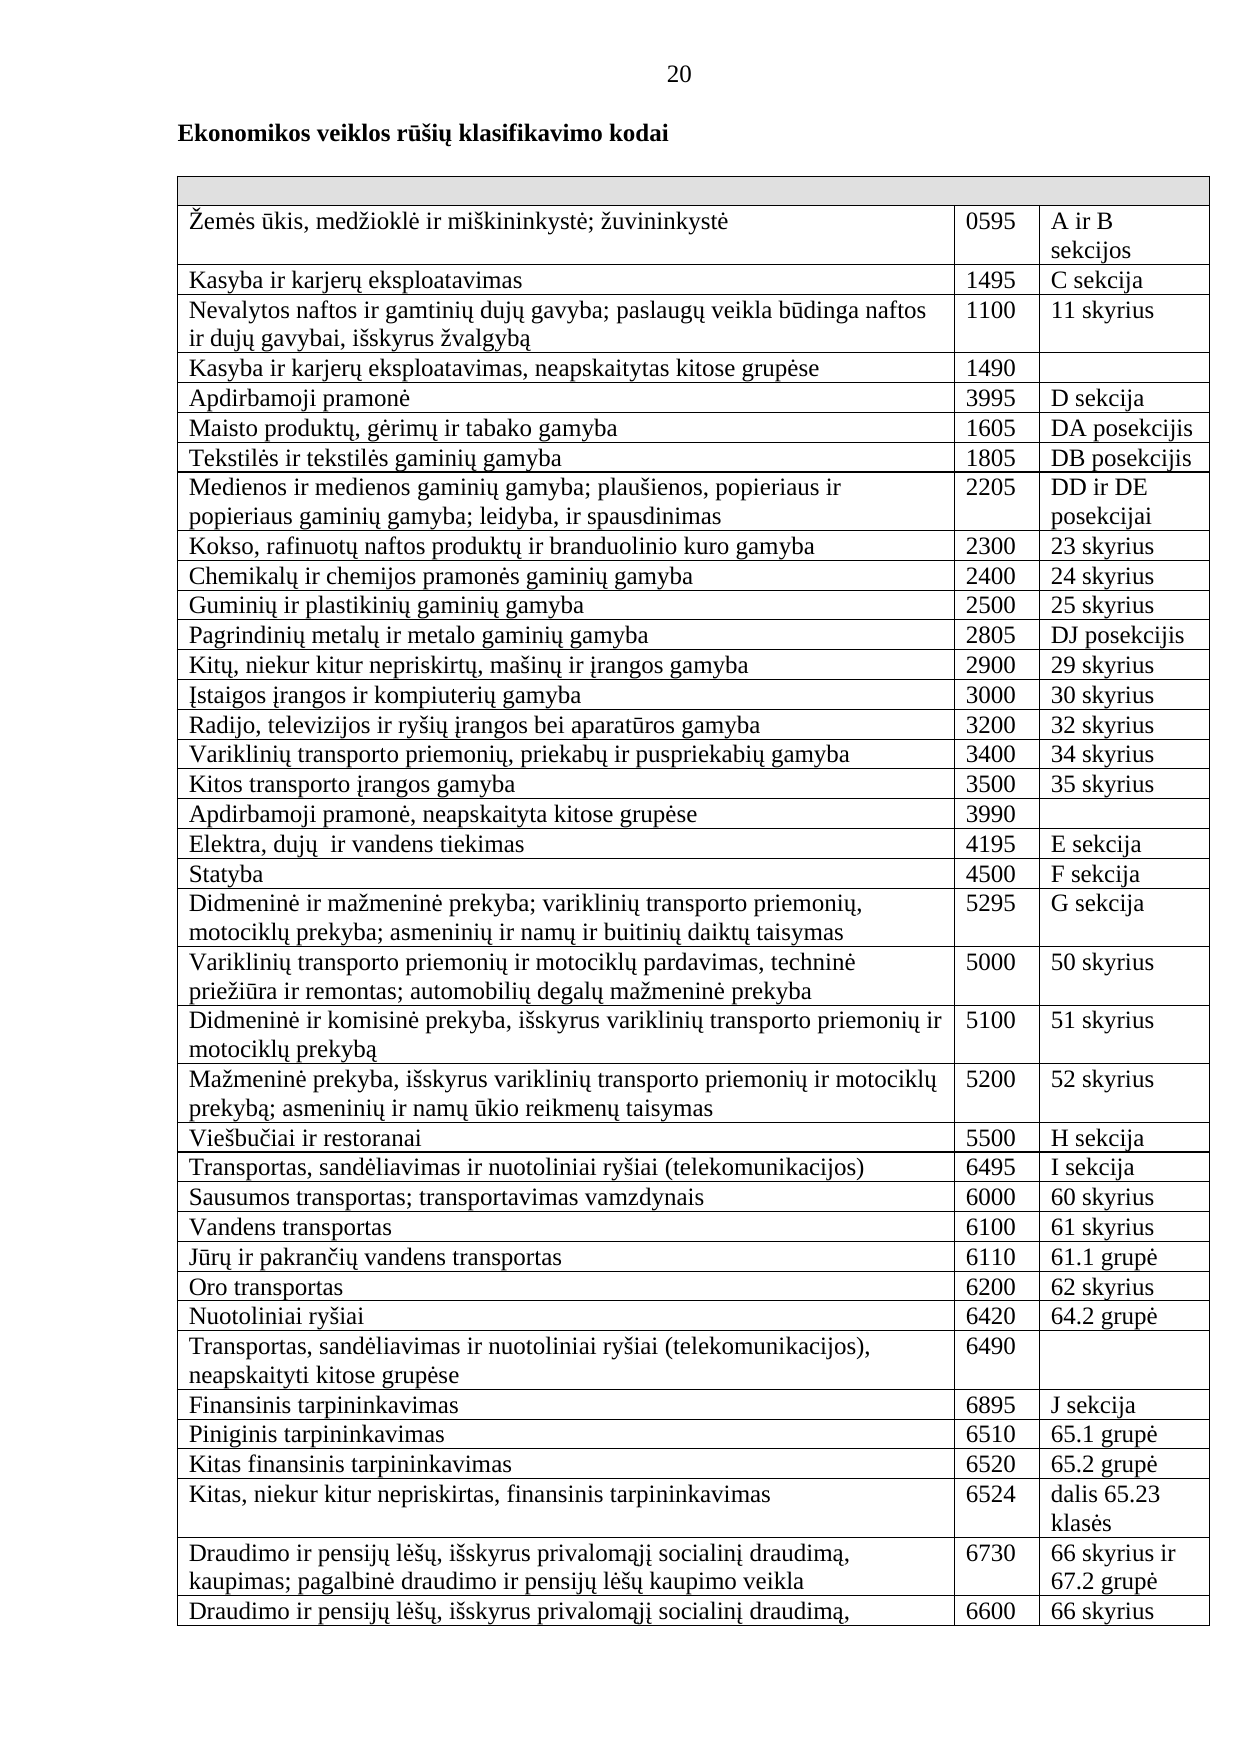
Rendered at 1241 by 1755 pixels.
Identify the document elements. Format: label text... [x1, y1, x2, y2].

table_cell G sekcija [1040, 889, 1209, 946]
table_header [1039, 177, 1209, 205]
table_cell 11 skyrius [1040, 295, 1209, 352]
table_cell 61.1 grupė [1040, 1242, 1209, 1271]
table_cell A ir B sekcijos [1040, 206, 1209, 264]
table_cell E sekcija [1040, 829, 1209, 858]
table_cell DA posekcijis [1040, 413, 1209, 442]
table_cell Mažmeninė prekyba, išskyrus variklinių transporto priemonių ir motociklų prekybą; asmeninių ir namų ūkio reikmenų taisymas [178, 1064, 954, 1122]
table_cell [1040, 1331, 1209, 1389]
table_cell Pagrindinių metalų ir metalo gaminių gamyba [178, 620, 954, 649]
table_cell 66 skyrius [1040, 1596, 1209, 1625]
table_cell Didmeninė ir komisinė prekyba, išskyrus variklinių transporto priemonių ir motociklų prekybą [178, 1006, 954, 1063]
table_cell 1490 [955, 353, 1039, 382]
table_cell Įstaigos įrangos ir kompiuterių gamyba [178, 680, 954, 709]
table_cell 6000 [955, 1182, 1039, 1211]
table_cell 65.1 grupė [1040, 1420, 1209, 1448]
table_cell 52 skyrius [1040, 1064, 1209, 1122]
table_cell 34 skyrius [1040, 740, 1209, 768]
table_cell Kasyba ir karjerų eksploatavimas [178, 265, 954, 294]
table_cell [1040, 353, 1209, 382]
table_cell 66 skyrius ir 67.2 grupė [1040, 1538, 1209, 1595]
table_cell Kasyba ir karjerų eksploatavimas, neapskaitytas kitose grupėse [178, 353, 954, 382]
table_cell 6600 [955, 1596, 1039, 1625]
table_cell Nuotoliniai ryšiai [178, 1301, 954, 1330]
table_cell 3000 [955, 680, 1039, 709]
table_cell 6730 [955, 1538, 1039, 1595]
table_cell J sekcija [1040, 1390, 1209, 1418]
table_cell Chemikalų ir chemijos pramonės gaminių gamyba [178, 561, 954, 589]
table_cell dalis 65.23 klasės [1040, 1479, 1209, 1537]
table_cell 1100 [955, 295, 1039, 352]
table_cell 0595 [955, 206, 1039, 264]
table_cell 1495 [955, 265, 1039, 294]
text Ekonomikos veiklos rūšių klasifikavimo kodai [177, 118, 1181, 147]
table_header [178, 177, 954, 205]
table_cell 2900 [955, 650, 1039, 679]
table_cell Statyba [178, 859, 954, 887]
table_cell 2805 [955, 620, 1039, 649]
table_cell Kitų, niekur kitur nepriskirtų, mašinų ir įrangos gamyba [178, 650, 954, 679]
table_cell 64.2 grupė [1040, 1301, 1209, 1330]
table_cell [1040, 799, 1209, 828]
table_cell 3200 [955, 710, 1039, 738]
table_cell Maisto produktų, gėrimų ir tabako gamyba [178, 413, 954, 442]
table_cell Finansinis tarpininkavimas [178, 1390, 954, 1418]
table_cell Transportas, sandėliavimas ir nuotoliniai ryšiai (telekomunikacijos), neapskaityti kitose grupėse [178, 1331, 954, 1389]
table_cell 6100 [955, 1212, 1039, 1241]
table_cell 25 skyrius [1040, 591, 1209, 619]
table_cell 60 skyrius [1040, 1182, 1209, 1211]
table_cell 2205 [955, 473, 1039, 530]
table_cell 6524 [955, 1479, 1039, 1537]
table_cell Apdirbamoji pramonė, neapskaityta kitose grupėse [178, 799, 954, 828]
table_cell Elektra, dujų ir vandens tiekimas [178, 829, 954, 858]
table_cell 6510 [955, 1420, 1039, 1448]
table_cell 3990 [955, 799, 1039, 828]
table_cell 6895 [955, 1390, 1039, 1418]
table_cell Medienos ir medienos gaminių gamyba; plaušienos, popieriaus ir popieriaus gaminių gamyba; leidyba, ir spausdinimas [178, 473, 954, 530]
table_cell DD ir DE posekcijai [1040, 473, 1209, 530]
table_cell 62 skyrius [1040, 1272, 1209, 1300]
table_cell Variklinių transporto priemonių ir motociklų pardavimas, techninė priežiūra ir remontas; automobilių degalų mažmeninė prekyba [178, 947, 954, 1004]
table_cell 5200 [955, 1064, 1039, 1122]
table_cell D sekcija [1040, 383, 1209, 412]
table_cell 2400 [955, 561, 1039, 589]
table_cell 6110 [955, 1242, 1039, 1271]
table_cell 29 skyrius [1040, 650, 1209, 679]
table_cell 2300 [955, 531, 1039, 560]
table_cell DJ posekcijis [1040, 620, 1209, 649]
table_cell Sausumos transportas; transportavimas vamzdynais [178, 1182, 954, 1211]
table_cell 5295 [955, 889, 1039, 946]
table_cell 50 skyrius [1040, 947, 1209, 1004]
table_cell Apdirbamoji pramonė [178, 383, 954, 412]
table_cell 65.2 grupė [1040, 1449, 1209, 1478]
table_cell Oro transportas [178, 1272, 954, 1300]
table_cell C sekcija [1040, 265, 1209, 294]
table_cell 4500 [955, 859, 1039, 887]
table_cell 6495 [955, 1153, 1039, 1181]
table_cell 51 skyrius [1040, 1006, 1209, 1063]
table_cell 5000 [955, 947, 1039, 1004]
table_cell Draudimo ir pensijų lėšų, išskyrus privalomąjį socialinį draudimą, [178, 1596, 954, 1625]
table_cell Variklinių transporto priemonių, priekabų ir puspriekabių gamyba [178, 740, 954, 768]
table_cell 61 skyrius [1040, 1212, 1209, 1241]
table_cell 6490 [955, 1331, 1039, 1389]
table_cell Kitas finansinis tarpininkavimas [178, 1449, 954, 1478]
table_cell Žemės ūkis, medžioklė ir miškininkystė; žuvininkystė [178, 206, 954, 264]
table_cell Nevalytos naftos ir gamtinių dujų gavyba; paslaugų veikla būdinga naftos ir dujų gavybai, išskyrus žvalgybą [178, 295, 954, 352]
table_cell 2500 [955, 591, 1039, 619]
table_cell Draudimo ir pensijų lėšų, išskyrus privalomąjį socialinį draudimą, kaupimas; pagalbinė draudimo ir pensijų lėšų kaupimo veikla [178, 1538, 954, 1595]
table_cell 1605 [955, 413, 1039, 442]
table_cell 24 skyrius [1040, 561, 1209, 589]
table_cell Kitos transporto įrangos gamyba [178, 769, 954, 798]
table_cell 3995 [955, 383, 1039, 412]
table_cell 6420 [955, 1301, 1039, 1330]
table_cell Piniginis tarpininkavimas [178, 1420, 954, 1448]
table_cell F sekcija [1040, 859, 1209, 887]
table_cell 5500 [955, 1123, 1039, 1151]
table_cell Radijo, televizijos ir ryšių įrangos bei aparatūros gamyba [178, 710, 954, 738]
table_cell 5100 [955, 1006, 1039, 1063]
table_cell H sekcija [1040, 1123, 1209, 1151]
table_cell 35 skyrius [1040, 769, 1209, 798]
table_cell Guminių ir plastikinių gaminių gamyba [178, 591, 954, 619]
table_cell 1805 [955, 443, 1039, 471]
table_cell Viešbučiai ir restoranai [178, 1123, 954, 1151]
table_cell 3400 [955, 740, 1039, 768]
table_cell I sekcija [1040, 1153, 1209, 1181]
table_cell Didmeninė ir mažmeninė prekyba; variklinių transporto priemonių, motociklų prekyba; asmeninių ir namų ir buitinių daiktų taisymas [178, 889, 954, 946]
table_cell 6200 [955, 1272, 1039, 1300]
table_cell Tekstilės ir tekstilės gaminių gamyba [178, 443, 954, 471]
table_cell DB posekcijis [1040, 443, 1209, 471]
table_cell Kitas, niekur kitur nepriskirtas, finansinis tarpininkavimas [178, 1479, 954, 1537]
table_cell 6520 [955, 1449, 1039, 1478]
table_cell 4195 [955, 829, 1039, 858]
table_cell 32 skyrius [1040, 710, 1209, 738]
table_cell Kokso, rafinuotų naftos produktų ir branduolinio kuro gamyba [178, 531, 954, 560]
table_cell 3500 [955, 769, 1039, 798]
table_cell Jūrų ir pakrančių vandens transportas [178, 1242, 954, 1271]
table_cell Vandens transportas [178, 1212, 954, 1241]
table_cell 30 skyrius [1040, 680, 1209, 709]
table_cell 23 skyrius [1040, 531, 1209, 560]
table_cell Transportas, sandėliavimas ir nuotoliniai ryšiai (telekomunikacijos) [178, 1153, 954, 1181]
table_header [954, 177, 1039, 205]
